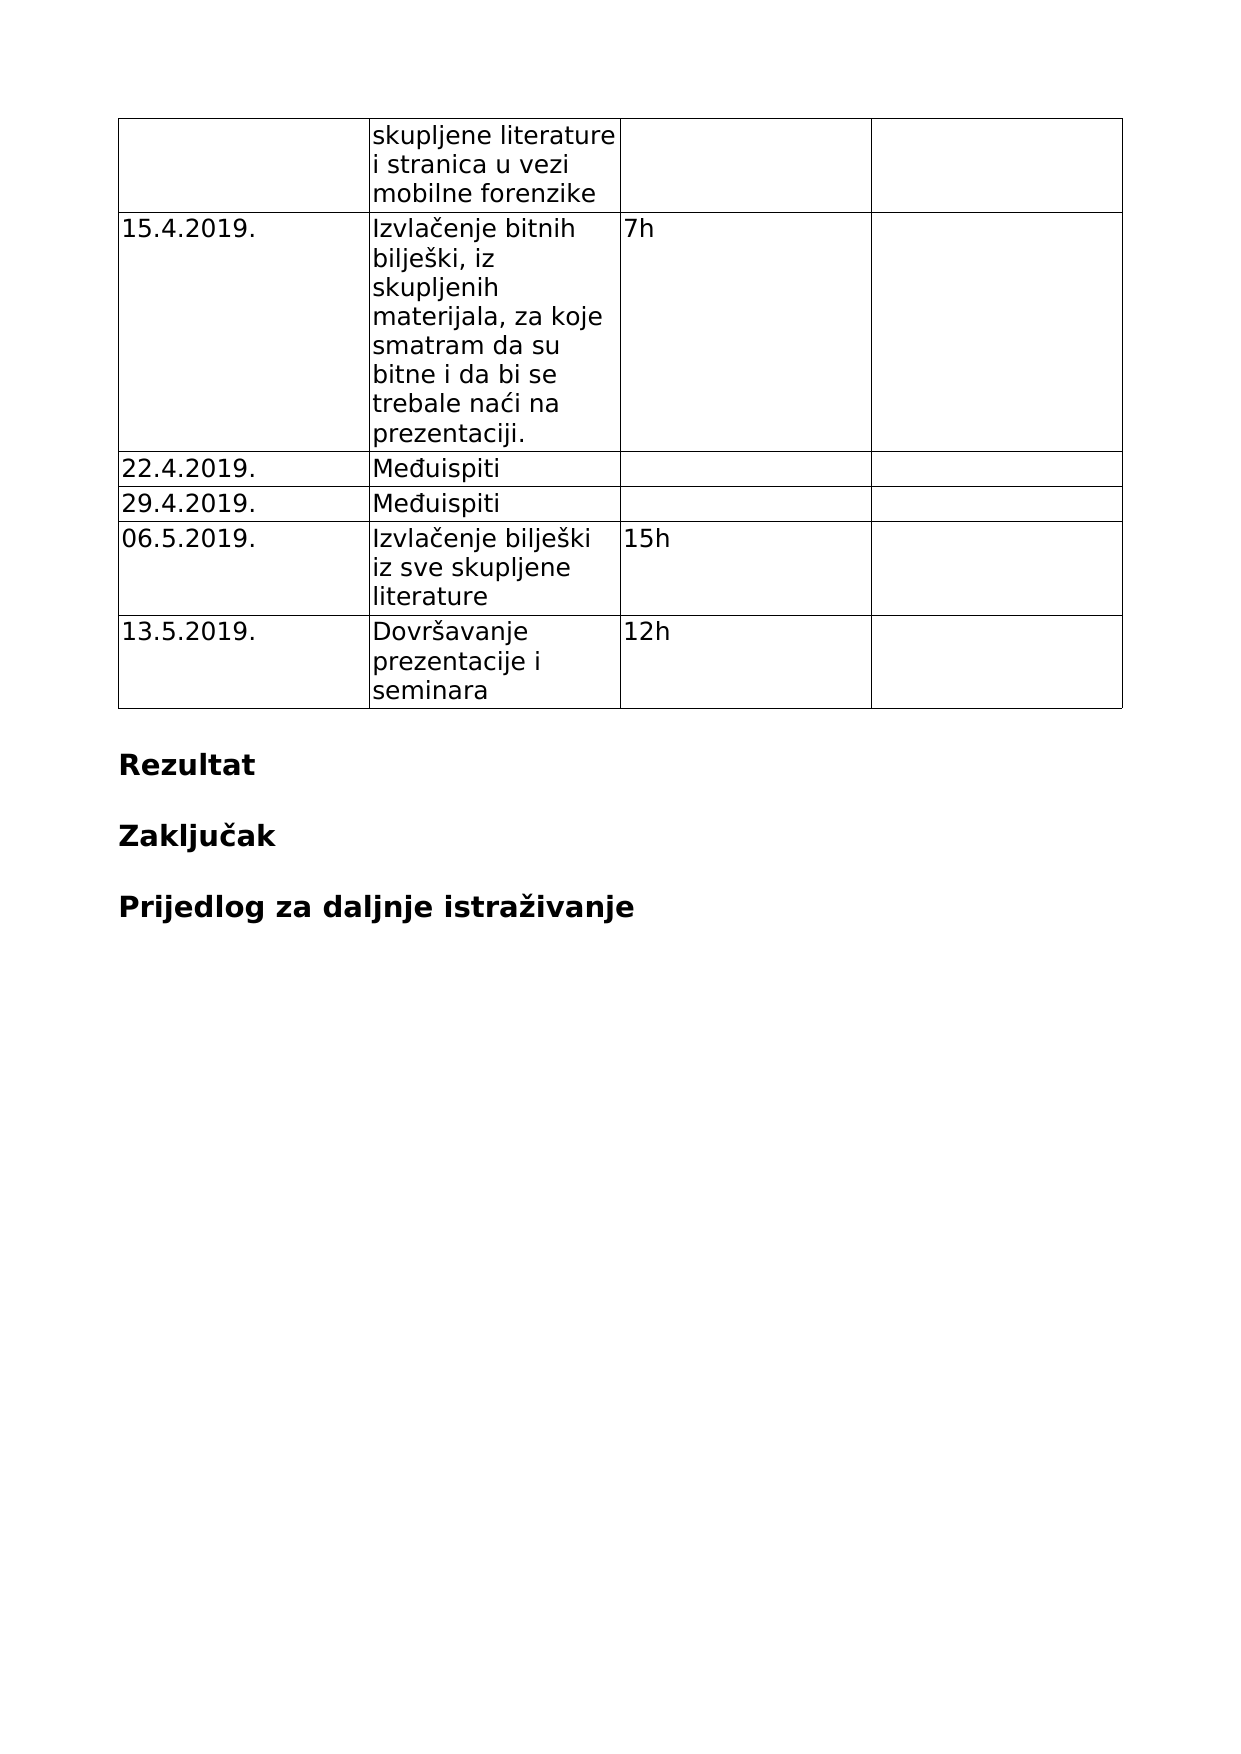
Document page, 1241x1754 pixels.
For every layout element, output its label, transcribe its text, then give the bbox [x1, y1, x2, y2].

table_cell 29.4.2019. [119, 487, 369, 521]
table_cell 15h [621, 522, 871, 614]
table_cell [872, 213, 1122, 451]
table_cell 12h [621, 616, 871, 708]
table_cell 22.4.2019. [119, 452, 369, 486]
table_cell Izvlačenje bitnih bilješki, iz skupljenih materijala, za koje smatram da su bitne i da bi se trebale naći na prezentaciji. [370, 213, 620, 451]
table_cell 7h [621, 213, 871, 451]
table_cell 13.5.2019. [119, 616, 369, 708]
subtitle Prijedlog za daljnje istraživanje [118, 891, 1122, 925]
table_cell [872, 522, 1122, 614]
subtitle Zaključak [118, 819, 1122, 853]
table_cell [119, 119, 369, 212]
table_cell 15.4.2019. [119, 213, 369, 451]
table_cell [872, 452, 1122, 486]
table_cell Izvlačenje bilješki iz sve skupljene literature [370, 522, 620, 614]
table_cell [872, 487, 1122, 521]
table_cell skupljene literature i stranica u vezi mobilne forenzike [370, 119, 620, 212]
table_cell Međuispiti [370, 452, 620, 486]
table_cell Međuispiti [370, 487, 620, 521]
table_cell [872, 119, 1122, 212]
subtitle Rezultat [118, 748, 1122, 782]
table_cell [872, 616, 1122, 708]
table_cell 06.5.2019. [119, 522, 369, 614]
table_cell [621, 452, 871, 486]
table_cell [621, 487, 871, 521]
table_cell Dovršavanje prezentacije i seminara [370, 616, 620, 708]
table_cell [621, 119, 871, 212]
